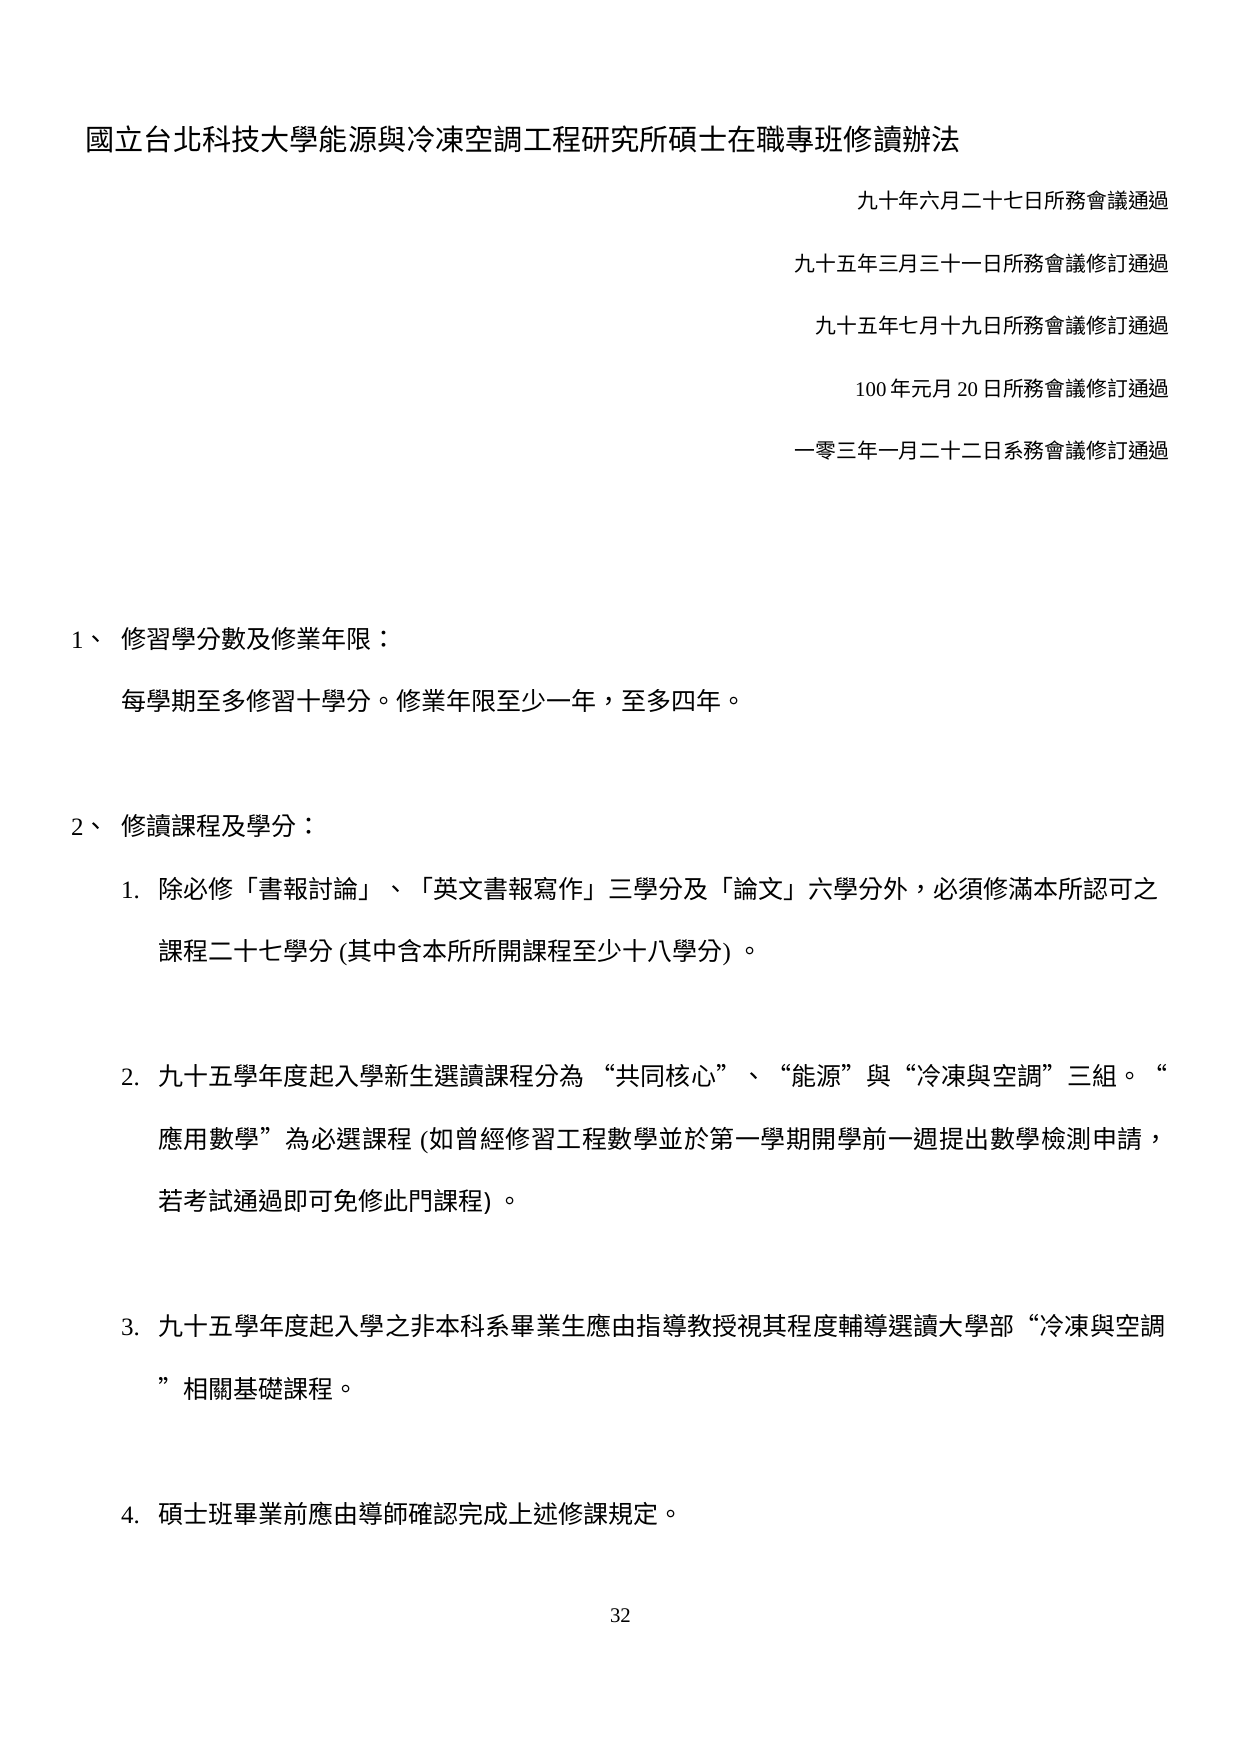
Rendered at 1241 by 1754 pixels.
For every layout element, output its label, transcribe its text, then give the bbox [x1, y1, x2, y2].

text 九十五年七月十九日所務會議修訂通過 [71, 283, 1169, 346]
list 九十五學年度起入學之非本科系畢業生應由指導教授視其程度輔導選讀大學部“冷凍與空調”相關基礎課程。 [121, 1283, 1169, 1408]
text 一零三年一月二十二日系務會議修訂通過 [71, 408, 1169, 471]
list 除必修「書報討論」、「英文書報寫作」三學分及「論文」六學分外，必須修滿本所認可之課程二十七學分 (其中含本所所開課程至少十八學分) 。 [121, 846, 1169, 971]
text 九十年六月二十七日所務會議通過 [71, 158, 1169, 221]
text 100年元月20日所務會議修訂通過 [71, 346, 1169, 408]
list 碩士班畢業前應由導師確認完成上述修課規定。 [121, 1471, 1169, 1533]
text 九十五年三月三十一日所務會議修訂通過 [71, 221, 1169, 283]
list 修讀課程及學分： [71, 783, 1169, 846]
list 修習學分數及修業年限： [71, 596, 1169, 658]
text 每學期至多修習十學分。修業年限至少一年，至多四年。 [121, 658, 1169, 721]
text 國立台北科技大學能源與冷凍空調工程研究所碩士在職專班修讀辦法 [71, 96, 1169, 158]
list 九十五學年度起入學新生選讀課程分為 “共同核心”、“能源”與“冷凍與空調”三組。“應用數學”為必選課程 (如曾經修習工程數學並於第一學期開學前一週提出數學檢測申請，若考試通過即可免修此門課程) 。 [121, 1033, 1169, 1221]
